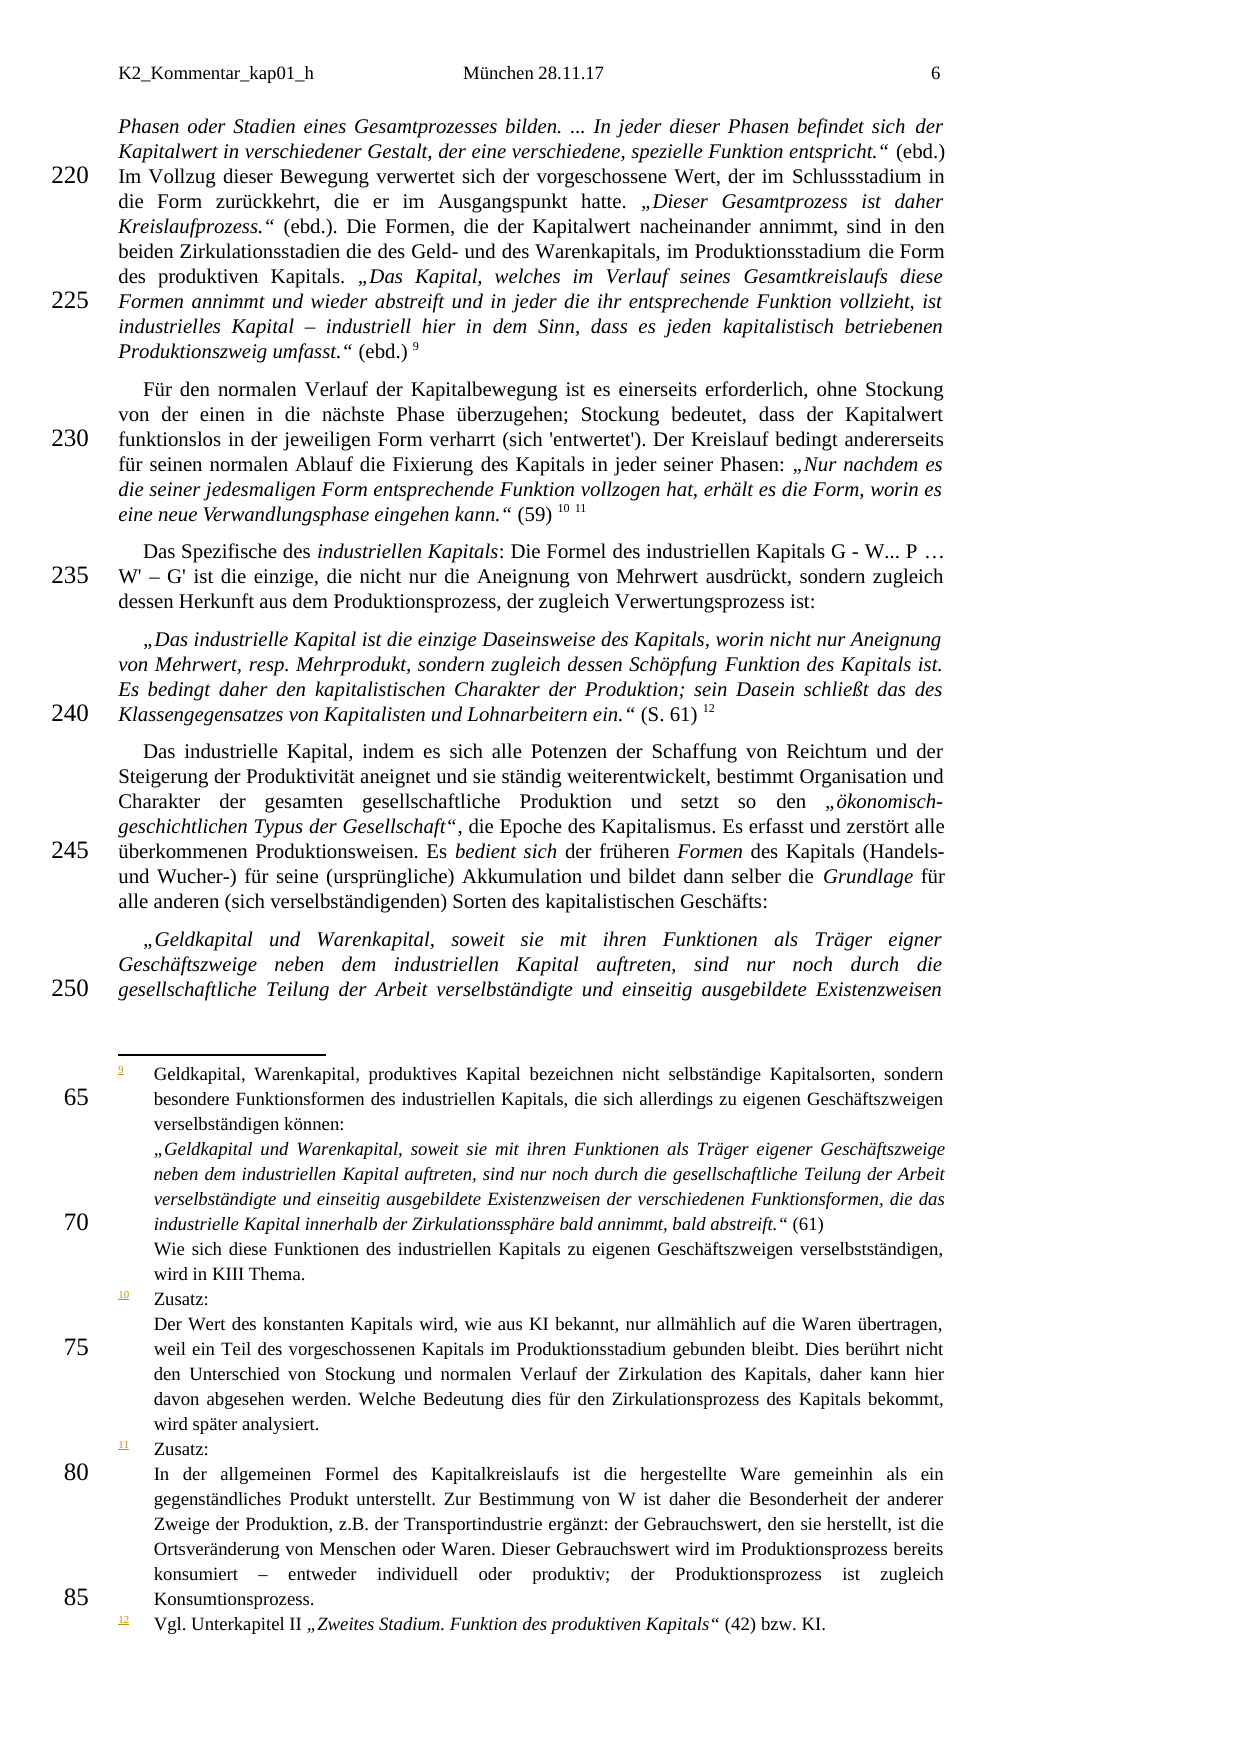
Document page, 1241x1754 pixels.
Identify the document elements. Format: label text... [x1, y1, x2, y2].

text Geldkapital, Warenkapital, produktives Kapital bezeichnen nicht selbständige Kapitalsorten, sondern besondere Funktionsformen des industriellen Kapitals, die sich allerdings zu eigenen Geschäftszweigen verselbständigen können: „Geldkapital und Warenkapital, soweit sie mit ihren Funktionen als Träger eigener Geschäftszweige neben dem industriellen Kapital auftreten, sind nur noch durch die gesellschaftliche Teilung der Arbeit verselbständigte und einseitig ausgebildete Existenzweisen der verschiedenen Funktionsformen, die das industrielle Kapital innerhalb der Zirkulationssphäre bald annimmt, bald abstreift.“ (61) Wie sich diese Funktionen des industriellen Kapitals zu eigenen Geschäftszweigen verselbstständigen, wird in KIII Thema. [118, 1061, 945, 1286]
text Vgl. Unterkapitel II „Zweites Stadium. Funktion des produktiven Kapitals“ (42) bzw. KI. [118, 1611, 945, 1636]
text Phasen oder Stadien eines Gesamtprozesses bilden. ... In jeder dieser Phasen befindet sich der Kapitalwert in verschiedener Gestalt, der eine verschiedene, spezielle Funktion entspricht.“ (ebd.) Im Vollzug dieser Bewegung verwertet sich der vorgeschossene Wert, der im Schlussstadium in die Form zurückkehrt, die er im Ausgangspunkt hatte. „Dieser Gesamtprozess ist daher Kreislaufprozess.“ (ebd.). Die Formen, die der Kapitalwert nacheinander annimmt, sind in den beiden Zirkulationsstadien die des Geld- und des Warenkapitals, im Produktionsstadium die Form des produktiven Kapitals. „Das Kapital, welches im Verlauf seines Gesamtkreislaufs diese Formen annimmt und wieder abstreift und in jeder die ihr entsprechende Funktion vollzieht, ist industrielles Kapital – industriell hier in dem Sinn, dass es jeden kapitalistisch betriebenen Produktionszweig umfasst.“ (ebd.) [118, 113, 945, 363]
text Das Spezifische des industriellen Kapitals: Die Formel des industriellen Kapitals G - W... P … W' – G' ist die einzige, die nicht nur die Aneignung von Mehrwert ausdrückt, sondern zugleich dessen Herkunft aus dem Produktionsprozess, der zugleich Verwertungsprozess ist: [118, 538, 945, 613]
text Das industrielle Kapital, indem es sich alle Potenzen der Schaffung von Reichtum und der Steigerung der Produktivität aneignet und sie ständig weiterentwickelt, bestimmt Organisation und Charakter der gesamten gesellschaftliche Produktion und setzt so den „ökonomisch-geschichtlichen Typus der Gesellschaft“, die Epoche des Kapitalismus. Es erfasst und zerstört alle überkommenen Produktionsweisen. Es bedient sich der früheren Formen des Kapitals (Handels- und Wucher-) für seine (ursprüngliche) Akkumulation und bildet dann selber die Grundlage für alle anderen (sich verselbständigenden) Sorten des kapitalistischen Geschäfts: [118, 738, 945, 913]
text „Das industrielle Kapital ist die einzige Daseinsweise des Kapitals, worin nicht nur Aneignung von Mehrwert, resp. Mehrprodukt, sondern zugleich dessen Schöpfung Funktion des Kapitals ist. Es bedingt daher den kapitalistischen Charakter der Produktion; sein Dasein schließt das des Klassengegensatzes von Kapitalisten und Lohnarbeitern ein.“ (S. 61) [118, 626, 945, 726]
text Für den normalen Verlauf der Kapitalbewegung ist es einerseits erforderlich, ohne Stockung von der einen in die nächste Phase überzugehen; Stockung bedeutet, dass der Kapitalwert funktionslos in der jeweiligen Form verharrt (sich 'entwertet'). Der Kreislauf bedingt andererseits für seinen normalen Ablauf die Fixierung des Kapitals in jeder seiner Phasen: „Nur nachdem es die seiner jedesmaligen Form entsprechende Funktion vollzogen hat, erhält es die Form, worin es eine neue Verwandlungsphase eingehen kann.“ (59) [118, 376, 945, 526]
text Zusatz: Der Wert des konstanten Kapitals wird, wie aus KI bekannt, nur allmählich auf die Waren übertragen, weil ein Teil des vorgeschossenen Kapitals im Produktionsstadium gebunden bleibt. Dies berührt nicht den Unterschied von Stockung und normalen Verlauf der Zirkulation des Kapitals, daher kann hier davon abgesehen werden. Welche Bedeutung dies für den Zirkulationsprozess des Kapitals bekommt, wird später analysiert. [118, 1286, 945, 1436]
text Zusatz: In der allgemeinen Formel des Kapitalkreislaufs ist die hergestellte Ware gemeinhin als ein gegenständliches Produkt unterstellt. Zur Bestimmung von W ist daher die Besonderheit der anderer Zweige der Produktion, z.B. der Transportindustrie ergänzt: der Gebrauchswert, den sie herstellt, ist die Ortsveränderung von Menschen oder Waren. Dieser Gebrauchswert wird im Produktionsprozess bereits konsumiert – entweder individuell oder produktiv; der Produktionsprozess ist zugleich Konsumtionsprozess. [118, 1436, 945, 1611]
text „Geldkapital und Warenkapital, soweit sie mit ihren Funktionen als Träger eigner Geschäftszweige neben dem industriellen Kapital auftreten, sind nur noch durch die gesellschaftliche Teilung der Arbeit verselbständigte und einseitig ausgebildete Existenzweisen [118, 926, 945, 1001]
